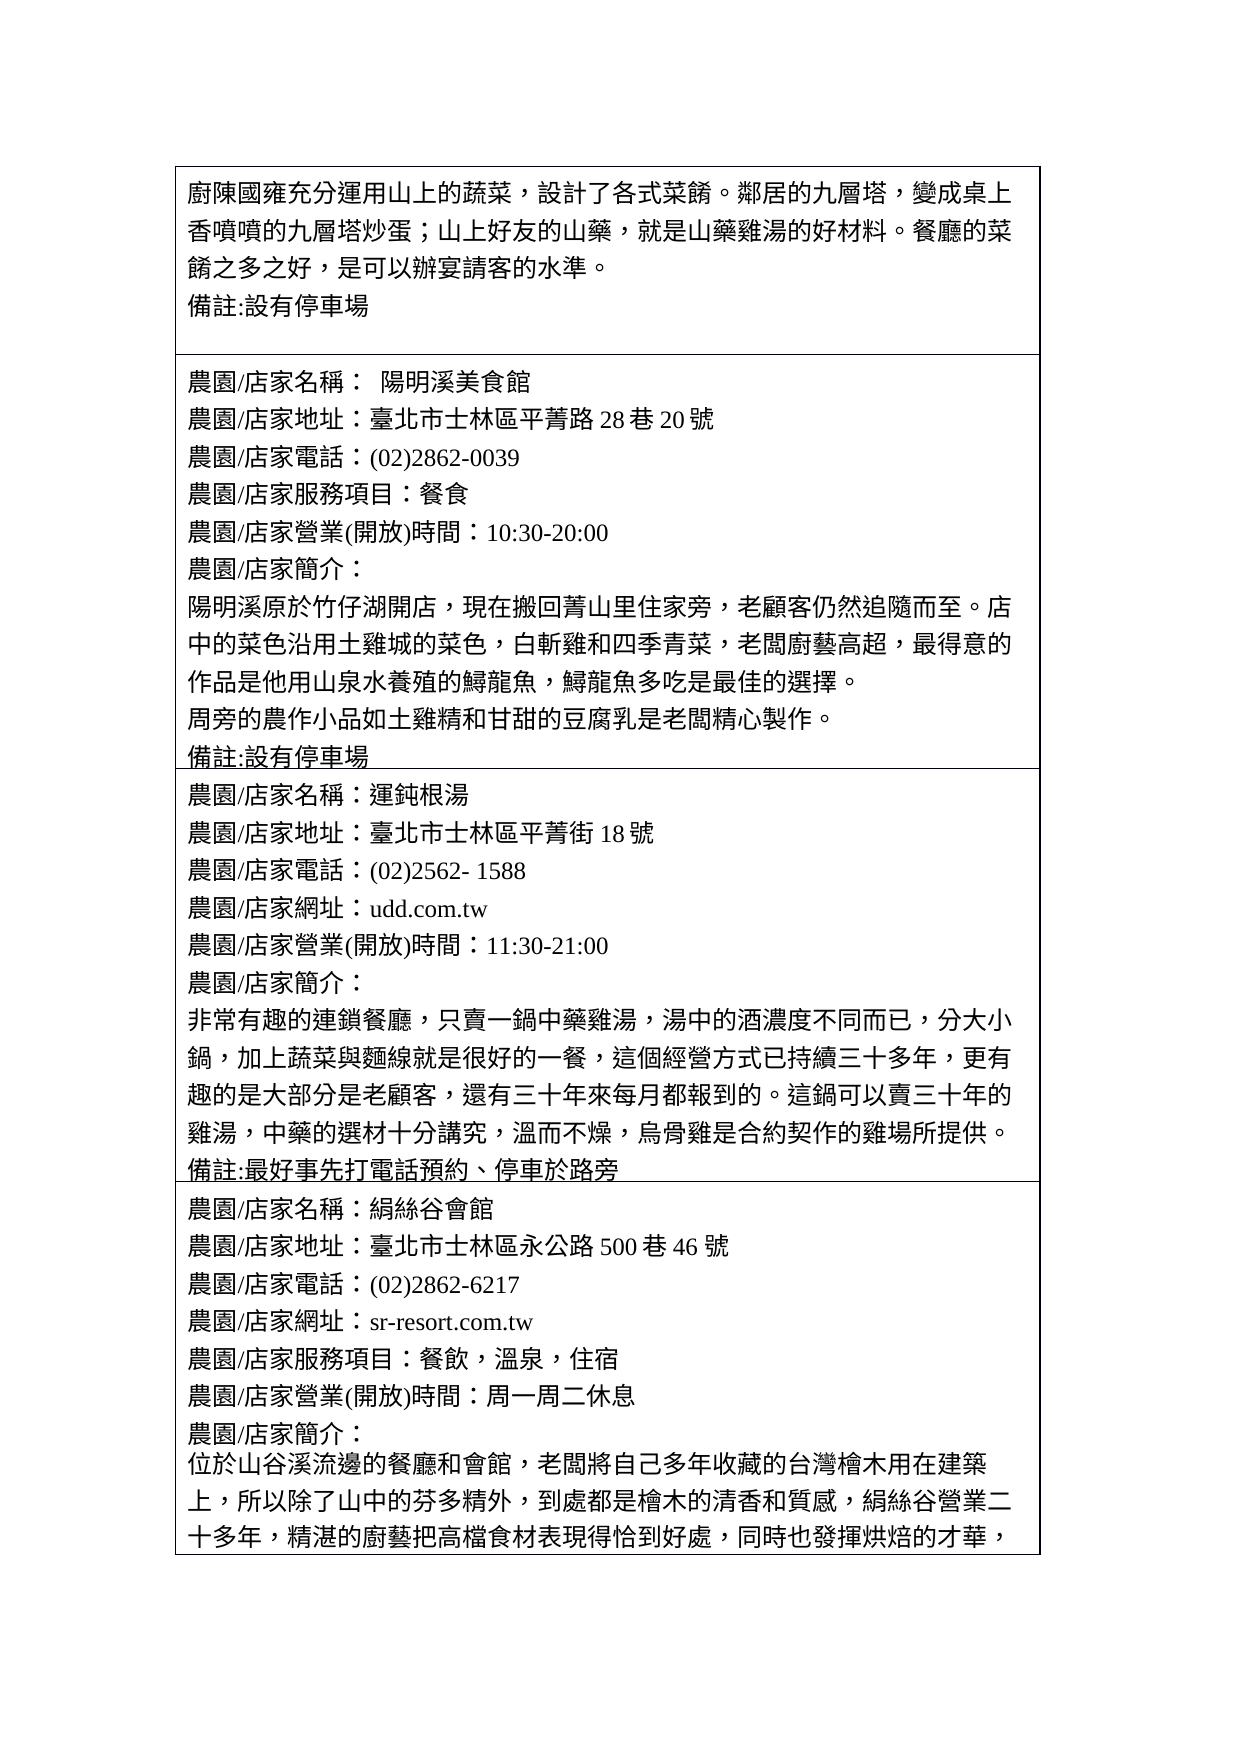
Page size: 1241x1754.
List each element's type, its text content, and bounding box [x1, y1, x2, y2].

table_cell 農園/店家名稱： 陽明溪美食館 農園/店家地址：臺北市士林區平菁路28巷20號 農園/店家電話：(02)2862-0039 農園/店家服務項目：餐食 農園/店家營業(開放)時間：10:30-20:00 農園/店家簡介： 陽明溪原於竹仔湖開店，現在搬回菁山里住家旁，老顧客仍然追隨而至。店中的菜色沿用土雞城的菜色，白斬雞和四季青菜，老闆廚藝高超，最得意的作品是他用山泉水養殖的鱘龍魚，鱘龍魚多吃是最佳的選擇。 周旁的農作小品如土雞精和甘甜的豆腐乳是老闆精心製作。 備註:設有停車場 [176, 355, 1039, 768]
table_cell 廚陳國雍充分運用山上的蔬菜，設計了各式菜餚。鄰居的九層塔，變成桌上香噴噴的九層塔炒蛋；山上好友的山藥，就是山藥雞湯的好材料。餐廳的菜餚之多之好，是可以辦宴請客的水準。 備註:設有停車場 [176, 167, 1039, 354]
table_cell 農園/店家名稱：運鈍根湯 農園/店家地址：臺北市士林區平菁街18號 農園/店家電話：(02)2562- 1588 農園/店家網址：udd.com.tw 農園/店家營業(開放)時間：11:30-21:00 農園/店家簡介： 非常有趣的連鎖餐廳，只賣一鍋中藥雞湯，湯中的酒濃度不同而已，分大小鍋，加上蔬菜與麵線就是很好的一餐，這個經營方式已持續三十多年，更有趣的是大部分是老顧客，還有三十年來每月都報到的。這鍋可以賣三十年的雞湯，中藥的選材十分講究，溫而不燥，烏骨雞是合約契作的雞場所提供。 備註:最好事先打電話預約、停車於路旁 [176, 769, 1039, 1181]
table_cell 農園/店家名稱：絹絲谷會館 農園/店家地址：臺北市士林區永公路500巷 46 號 農園/店家電話：(02)2862-6217 農園/店家網址：sr-resort.com.tw 農園/店家服務項目：餐飲，溫泉，住宿 農園/店家營業(開放)時間：周一周二休息 農園/店家簡介： 位於山谷溪流邊的餐廳和會館，老闆將自己多年收藏的台灣檜木用在建築上，所以除了山中的芬多精外，到處都是檜木的清香和質感，絹絲谷營業二十多年，精湛的廚藝把高檔食材表現得恰到好處，同時也發揮烘焙的才華， [176, 1182, 1039, 1553]
